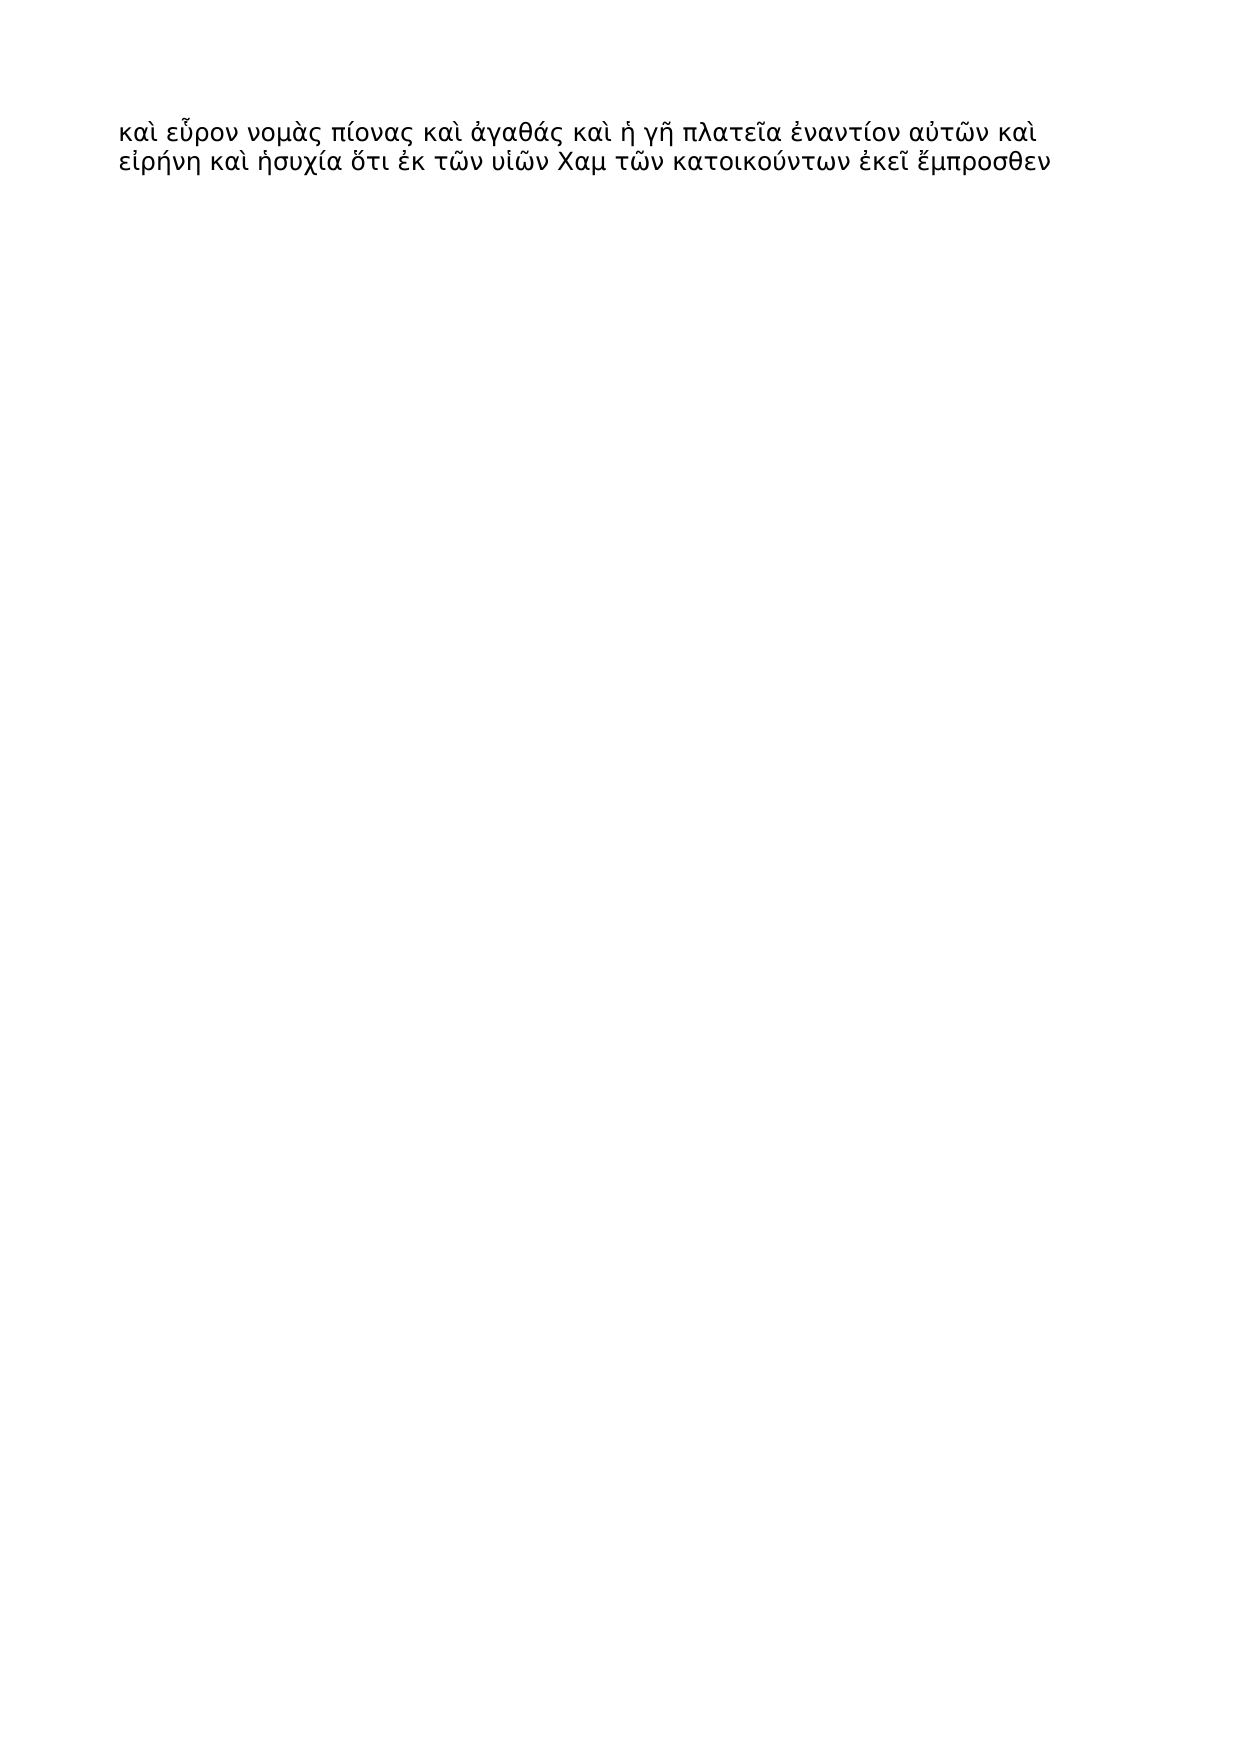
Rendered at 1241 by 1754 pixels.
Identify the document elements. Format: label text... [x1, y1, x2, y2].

text καὶ εὗρον νομὰς πίονας καὶ ἀγαθάς καὶ ἡ γῆ πλατεῖα ἐναντίον αὐτῶν καὶ εἰρήνη καὶ ἡσυχία ὅτι ἐκ τῶν υἱῶν Χαμ τῶν κατοικούντων ἐκεῖ ἔμπροσθεν [118, 118, 1122, 176]
